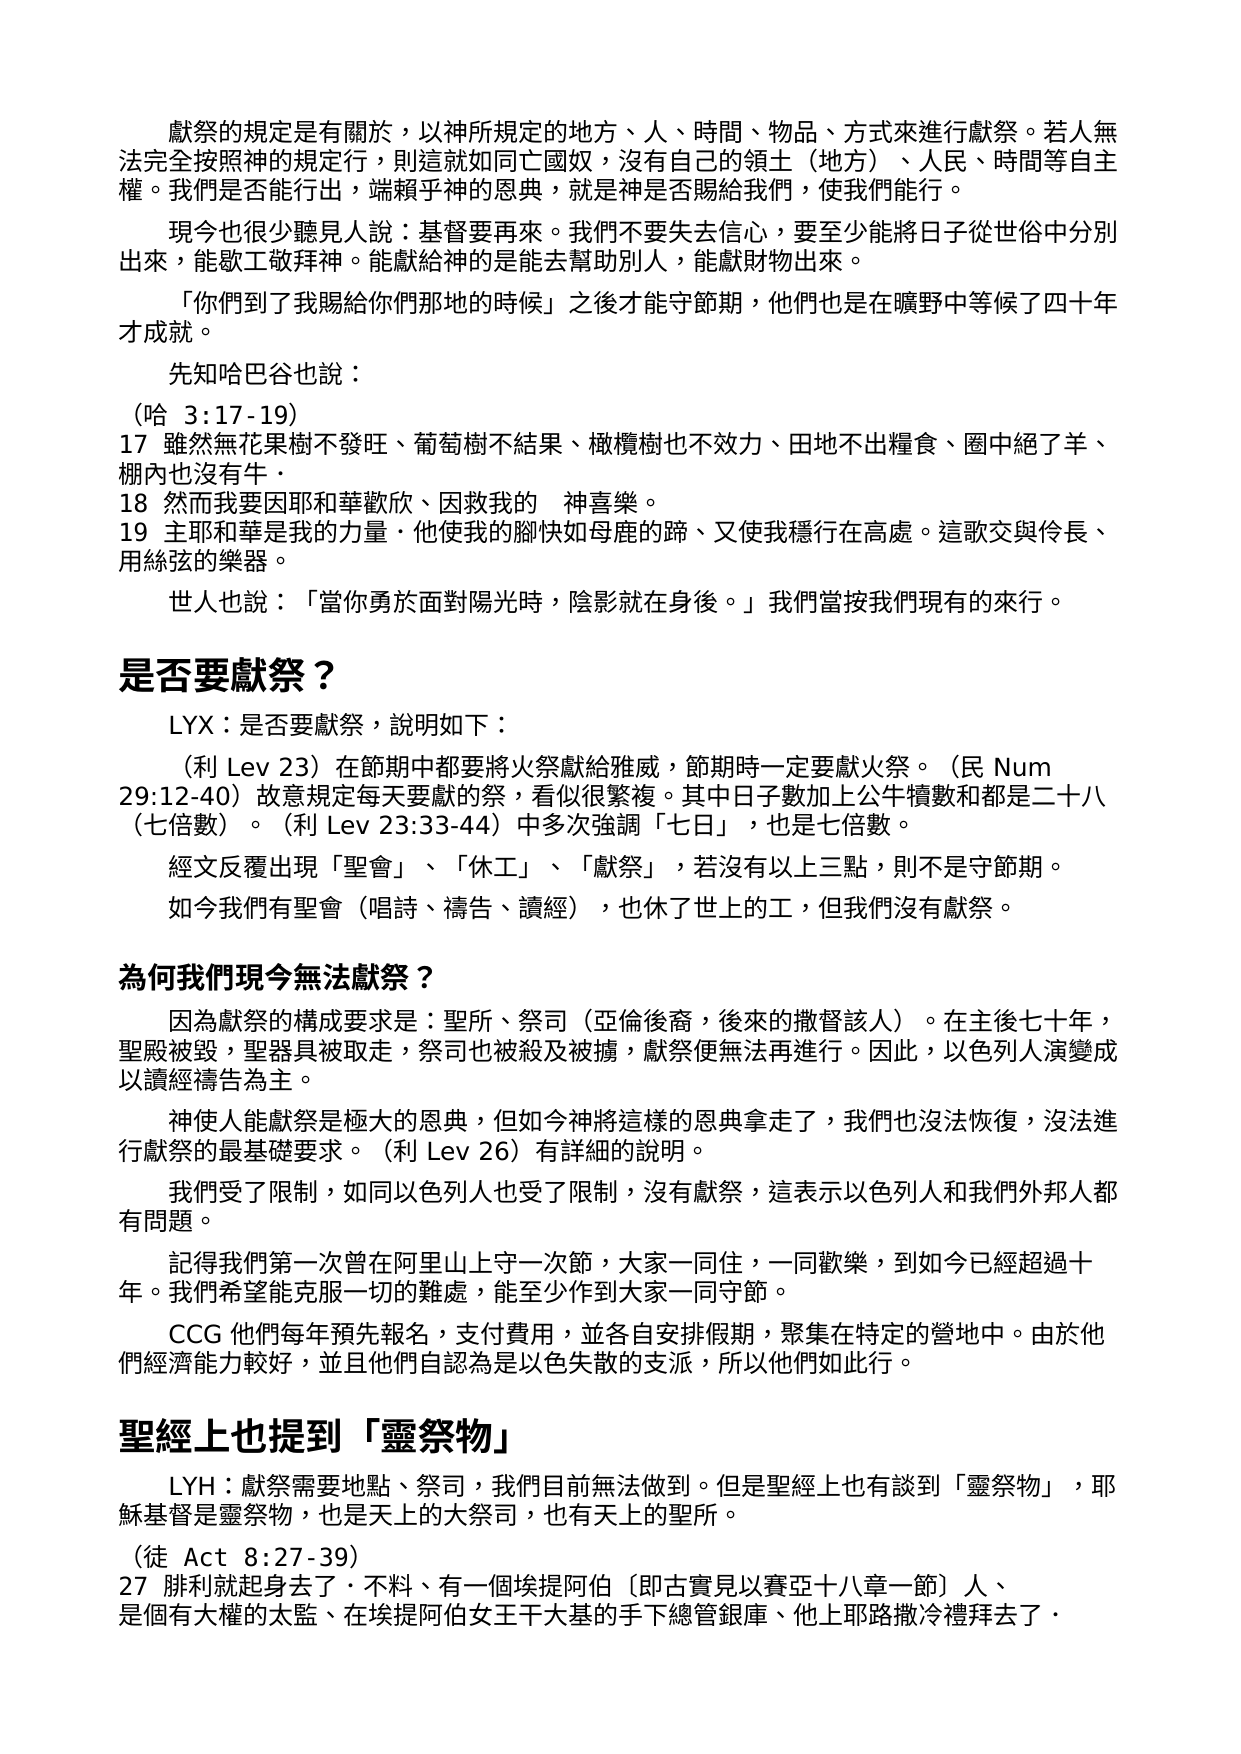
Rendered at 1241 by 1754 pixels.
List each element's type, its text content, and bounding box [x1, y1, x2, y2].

text 如今我們有聖會（唱詩、禱告、讀經），也休了世上的工，但我們沒有獻祭。 [118, 894, 1122, 923]
text 「你們到了我賜給你們那地的時候」之後才能守節期，他們也是在曠野中等候了四十年才成就。 [118, 289, 1122, 347]
text LYH：獻祭需要地點、祭司，我們目前無法做到。但是聖經上也有談到「靈祭物」，耶穌基督是靈祭物，也是天上的大祭司，也有天上的聖所。 [118, 1472, 1122, 1530]
text （利 Lev 23）在節期中都要將火祭獻給雅威，節期時一定要獻火祭。（民 Num 29:12-40）故意規定每天要獻的祭，看似很繁複。其中日子數加上公牛犢數和都是二十八（七倍數）。（利 Lev 23:33-44）中多次強調「七日」，也是七倍數。 [118, 753, 1122, 840]
text （哈 3:17-19） 17 雖然無花果樹不發旺、葡萄樹不結果、橄欖樹也不效力、田地不出糧食、圈中絕了羊、棚內也沒有牛． 18 然而我要因耶和華歡欣、因救我的 神喜樂。 19 主耶和華是我的力量．他使我的腳快如母鹿的蹄、又使我穩行在高處。這歌交與伶長、用絲弦的樂器。 [118, 401, 1122, 576]
text 記得我們第一次曾在阿里山上守一次節，大家一同住，一同歡樂，到如今已經超過十年。我們希望能克服一切的難處，能至少作到大家一同守節。 [118, 1249, 1122, 1307]
text 世人也說：「當你勇於面對陽光時，陰影就在身後。」我們當按我們現有的來行。 [118, 588, 1122, 617]
text 因為獻祭的構成要求是：聖所、祭司（亞倫後裔，後來的撒督該人）。在主後七十年，聖殿被毀，聖器具被取走，祭司也被殺及被擄，獻祭便無法再進行。因此，以色列人演變成以讀經禱告為主。 [118, 1007, 1122, 1095]
text 經文反覆出現「聖會」、「休工」、「獻祭」，若沒有以上三點，則不是守節期。 [118, 853, 1122, 882]
text LYX：是否要獻祭，說明如下： [118, 711, 1122, 740]
text 獻祭的規定是有關於，以神所規定的地方、人、時間、物品、方式來進行獻祭。若人無法完全按照神的規定行，則這就如同亡國奴，沒有自己的領土（地方）、人民、時間等自主權。我們是否能行出，端賴乎神的恩典，就是神是否賜給我們，使我們能行。 [118, 118, 1122, 206]
subtitle 是否要獻祭？ [118, 655, 1122, 698]
text 神使人能獻祭是極大的恩典，但如今神將這樣的恩典拿走了，我們也沒法恢復，沒法進行獻祭的最基礎要求。（利 Lev 26）有詳細的說明。 [118, 1107, 1122, 1166]
text 現今也很少聽見人說：基督要再來。我們不要失去信心，要至少能將日子從世俗中分別出來，能歇工敬拜神。能獻給神的是能去幫助別人，能獻財物出來。 [118, 218, 1122, 276]
text 我們受了限制，如同以色列人也受了限制，沒有獻祭，這表示以色列人和我們外邦人都有問題。 [118, 1178, 1122, 1237]
subtitle 為何我們現今無法獻祭？ [118, 961, 1122, 995]
text CCG 他們每年預先報名，支付費用，並各自安排假期，聚集在特定的營地中。由於他們經濟能力較好，並且他們自認為是以色失散的支派，所以他們如此行。 [118, 1320, 1122, 1378]
text （徒 Act 8:27-39） 27 腓利就起身去了．不料、有一個埃提阿伯〔即古實見以賽亞十八章一節〕人、 是個有大權的太監、在埃提阿伯女王干大基的手下總管銀庫、他上耶路撒冷禮拜去了． [118, 1543, 1122, 1630]
text 先知哈巴谷也說： [118, 360, 1122, 389]
subtitle 聖經上也提到「靈祭物」 [118, 1416, 1122, 1459]
